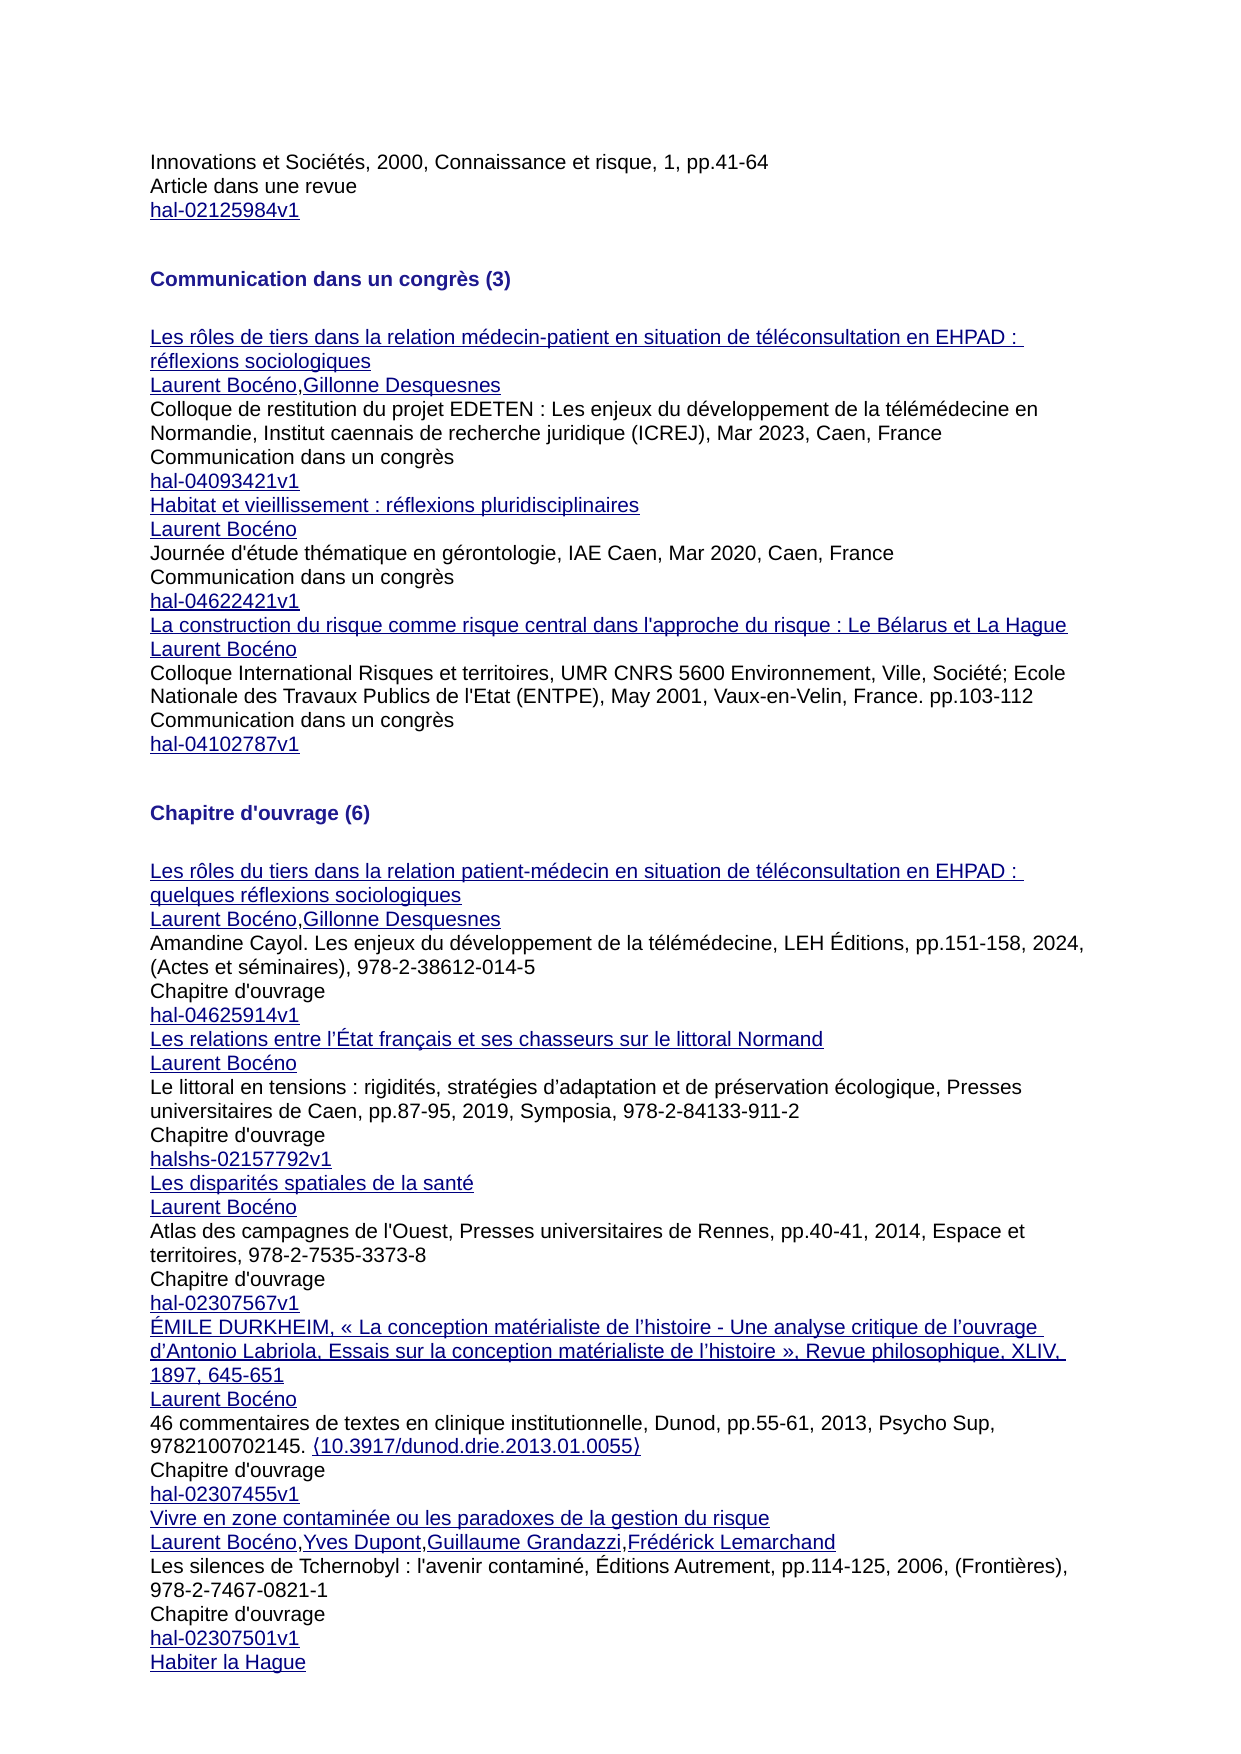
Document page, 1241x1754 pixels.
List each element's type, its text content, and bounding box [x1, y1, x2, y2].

table_cell Les disparités spatiales de la santé Laurent Bocéno Atlas des campagnes de l'Ouest, Presses universitaires de Rennes, pp.40-41, 2014, Espace et territoires, 978-2-7535-3373-8 Chapitre d'ouvrage hal-02307567v1 [150, 1171, 1090, 1314]
subtitle Chapitre d'ouvrage (6) [150, 801, 1090, 825]
table_cell Habitat et vieillissement : réflexions pluridisciplinaires Laurent Bocéno Journée d'étude thématique en gérontologie, IAE Caen, Mar 2020, Caen, France Communication dans un congrès hal-04622421v1 [150, 493, 1090, 612]
table_header Les rôles de tiers dans la relation médecin-patient en situation de téléconsultation en EHPAD : réflexions sociologiques Laurent Bocéno,Gillonne Desquesnes Colloque de restitution du projet EDETEN : Les enjeux du développement de la télémédecine en Normandie, Institut caennais de recherche juridique (ICREJ), Mar 2023, Caen, France Communication dans un congrès hal-04093421v1 [150, 325, 1090, 493]
table_cell La construction du risque comme risque central dans l'approche du risque : Le Bélarus et La Hague Laurent Bocéno Colloque International Risques et territoires, UMR CNRS 5600 Environnement, Ville, Société; Ecole Nationale des Travaux Publics de l'Etat (ENTPE), May 2001, Vaux-en-Velin, France. pp.103-112 Communication dans un congrès hal-04102787v1 [150, 613, 1090, 756]
table_cell Innovations et Sociétés, 2000, Connaissance et risque, 1, pp.41-64 Article dans une revue hal-02125984v1 [150, 150, 1090, 222]
table_cell Vivre en zone contaminée ou les paradoxes de la gestion du risque Laurent Bocéno,Yves Dupont,Guillaume Grandazzi,Frédérick Lemarchand Les silences de Tchernobyl : l'avenir contaminé, Éditions Autrement, pp.114-125, 2006, (Frontières), 978-2-7467-0821-1 Chapitre d'ouvrage hal-02307501v1 [150, 1506, 1090, 1650]
table_cell Habiter la Hague [150, 1650, 1090, 1674]
table_cell Les relations entre l’État français et ses chasseurs sur le littoral Normand Laurent Bocéno Le littoral en tensions : rigidités, stratégies d’adaptation et de préservation écologique, Presses universitaires de Caen, pp.87-95, 2019, Symposia, 978-2-84133-911-2 Chapitre d'ouvrage halshs-02157792v1 [150, 1027, 1090, 1171]
table_header Les rôles du tiers dans la relation patient-médecin en situation de téléconsultation en EHPAD : quelques réflexions sociologiques Laurent Bocéno,Gillonne Desquesnes Amandine Cayol. Les enjeux du développement de la télémédecine, LEH Éditions, pp.151-158, 2024, (Actes et séminaires), 978-2-38612-014-5 Chapitre d'ouvrage hal-04625914v1 [150, 859, 1090, 1027]
subtitle Communication dans un congrès (3) [150, 267, 1090, 291]
table_cell ÉMILE DURKHEIM, « La conception matérialiste de l’histoire - Une analyse critique de l’ouvrage d’Antonio Labriola, Essais sur la conception matérialiste de l’histoire », Revue philosophique, XLIV, 1897, 645-651 Laurent Bocéno 46 commentaires de textes en clinique institutionnelle, Dunod, pp.55-61, 2013, Psycho Sup, 9782100702145. ⟨10.3917/dunod.drie.2013.01.0055⟩ Chapitre d'ouvrage hal-02307455v1 [150, 1315, 1090, 1506]
